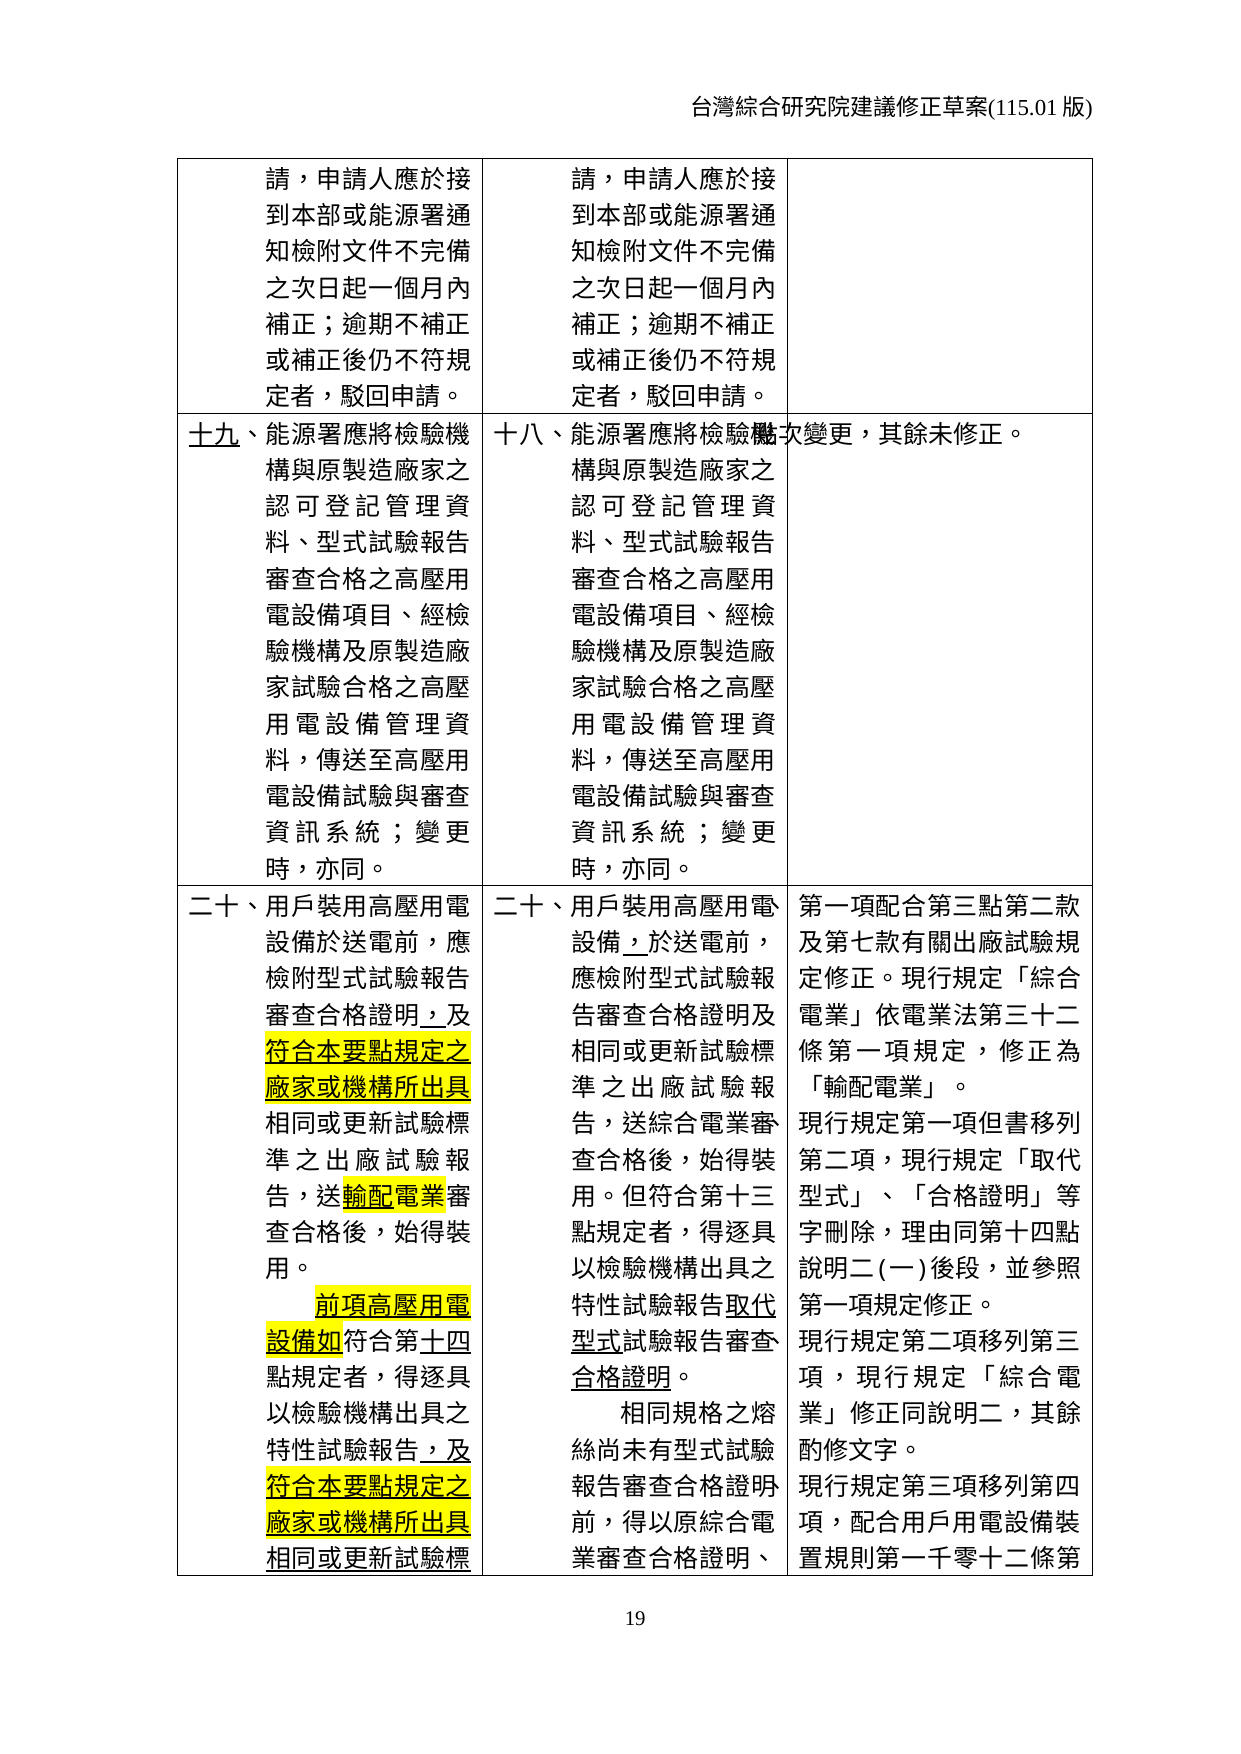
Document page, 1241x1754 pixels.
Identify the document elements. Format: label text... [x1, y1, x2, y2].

table_cell 第一項配合第三點第二款及第七款有關出廠試驗規定修正。現行規定「綜合電業」依電業法第三十二條第一項規定，修正為「輸配電業」。 現行規定第一項但書移列第二項，現行規定「取代型式」、「合格證明」等字刪除，理由同第十四點說明二(一)後段，並參照第一項規定修正。 現行規定第二項移列第三項，現行規定「綜合電業」修正同說明二，其餘酌修文字。 現行規定第三項移列第四項，配合用戶用電設備裝置規則第一千零十二條第 [788, 886, 1092, 1575]
table_cell 二十、用戶裝用高壓用電設備於送電前，應檢附型式試驗報告審查合格證明，及符合本要點規定之廠家或機構所出具相同或更新試驗標準之出廠試驗報告，送輸配電業審查合格後，始得裝用。 前項高壓用電設備如符合第十四點規定者，得逐具以檢驗機構出具之特性試驗報告，及符合本要點規定之廠家或機構所出具相同或更新試驗標 [178, 886, 482, 1575]
table_cell 點次變更，其餘未修正。 [788, 159, 1092, 413]
table_cell 十八、能源署應將檢驗機構與原製造廠家之認可登記管理資料、型式試驗報告審查合格之高壓用電設備項目、經檢驗機構及原製造廠家試驗合格之高壓用電設備管理資料，傳送至高壓用電設備試驗與審查資訊系統；變更時，亦同。 [483, 414, 787, 885]
table_cell 點次變更，其餘未修正。 [788, 414, 1092, 885]
table_cell 十九、本要點所訂各項申請，申請人應於接到本部或能源署通知檢附文件不完備之次日起一個月內補正；逾期不補正或補正後仍不符規定者，駁回申請。 [483, 159, 787, 413]
table_cell 請，申請人應於接到本部或能源署通知檢附文件不完備之次日起一個月內補正；逾期不補正或補正後仍不符規定者，駁回申請。 [178, 159, 482, 413]
table_cell 二十、用戶裝用高壓用電設備，於送電前，應檢附型式試驗報告審查合格證明及相同或更新試驗標準之出廠試驗報告，送綜合電業審查合格後，始得裝用。但符合第十三點規定者，得逐具以檢驗機構出具之特性試驗報告取代型式試驗報告審查合格證明。 相同規格之熔絲尚未有型式試驗報告審查合格證明前，得以原綜合電業審查合格證明、 [483, 886, 787, 1575]
table_cell 十九、能源署應將檢驗機構與原製造廠家之認可登記管理資料、型式試驗報告審查合格之高壓用電設備項目、經檢驗機構及原製造廠家試驗合格之高壓用電設備管理資料，傳送至高壓用電設備試驗與審查資訊系統；變更時，亦同。 [178, 414, 482, 885]
